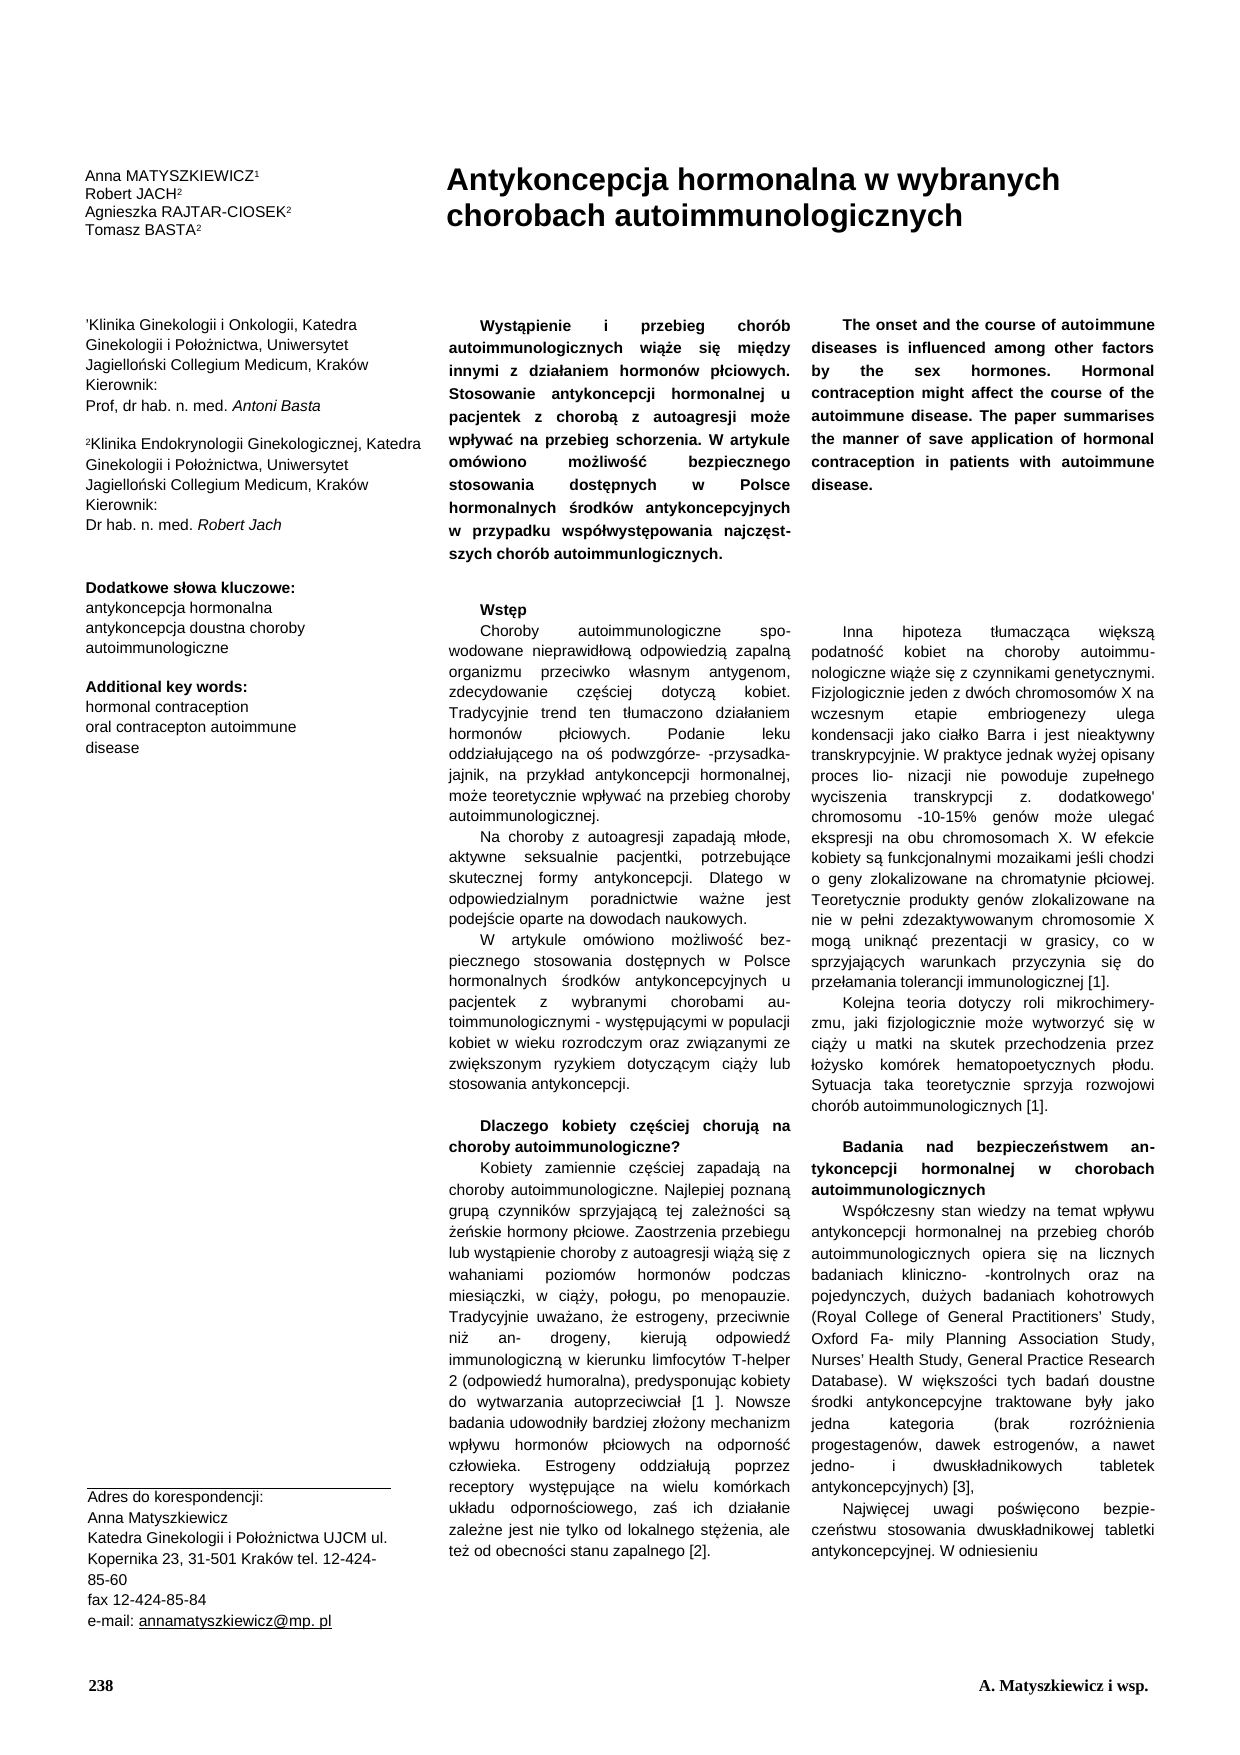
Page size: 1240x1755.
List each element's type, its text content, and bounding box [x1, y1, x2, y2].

text 2Klinika Endokrynologii Ginekologicznej, Katedra Ginekologii i Położnictwa, Uniwersytet Jagielloński Collegium Medicum, Kraków Kierownik: [85, 435, 426, 513]
text Inna hipoteza tłumacząca większą podatność kobiet na choroby autoimmu­nologiczne wiąże się z czynnikami ge­netycznymi. Fizjologicznie jeden z dwóch chromosomów X na wczesnym etapie embriogenezy ulega kondensacji jako ciałko Barra i jest nieaktywny transkrypcyjnie. W praktyce jednak wyżej opisany proces lio- nizacji nie powoduje zupełnego wyciszenia transkrypcji z. dodatkowego' chromosomu -10-15% genów może ulegać ekspresji na obu chromosomach X. W efekcie kobiety są funkcjonalnymi mozaikami jeśli chodzi o geny zlokalizowane na chromatynie płcio­wej. Teoretycznie produkty genów zlokali­zowane na nie w pełni zdezaktywowanym chromosomie X mogą uniknąć prezentacji w grasicy, co w sprzyjających warunkach przyczynia się do przełamania tolerancji immunologicznej [1]. [811, 622, 1155, 991]
text Adres do korespondencji: [87, 1489, 391, 1506]
subtitle Wstęp [449, 601, 791, 619]
text Tomasz BASTA2 [85, 221, 316, 239]
text oral contracepton autoimmune disease [85, 718, 314, 756]
text Dodatkowe słowa kluczowe: antykoncepcja hormonalna antykoncepcja doustna choroby autoimmunologiczne [85, 578, 314, 657]
text The onset and the course of auto­immune diseases is influenced among other factors by the sex hormones. Hormonal contraception might affect the course of the autoimmune disease. The paper summarises the manner of save application of hormonal contra­ception in patients with autoimmune disease. [811, 316, 1155, 493]
text Kobiety zamiennie częściej zapadają na choroby autoimmunologiczne. Najlepiej poznaną grupą czynników sprzyjającą tej zależności są żeńskie hormony płciowe. Zaostrzenia przebiegu lub wystąpienie cho­roby z autoagresji wiążą się z wahaniami poziomów hormonów podczas miesiączki, w ciąży, połogu, po menopauzie. Tradycyjnie uważano, że estrogeny, przeciwnie niż an- drogeny, kierują odpowiedź immunologiczną w kierunku limfocytów T-helper 2 (odpowiedź humoralna), predysponując kobiety do wy­twarzania autoprzeciwciał [1 ]. Nowsze bada­nia udowodniły bardziej złożony mechanizm wpływu hormonów płciowych na odporność człowieka. Estrogeny oddziałują poprzez receptory występujące na wielu komórkach układu odpornościowego, zaś ich działanie zależne jest nie tylko od lokalnego stężenia, ale też od obecności stanu zapalnego [2]. [449, 1159, 791, 1559]
text Wystąpienie i przebieg chorób autoimmunologicznych wiąże się między innymi z działaniem hormonów płciowych. Stosowanie antykoncepcji hormonalnej u pacjentek z chorobą z autoagresji może wpływać na przebieg schorzenia. W artykule omówiono możliwość bezpiecznego stosowania dostępnych w Polsce hormonalnych środków antykoncepcyjnych w przy­padku współwystępowania najczęst­szych chorób autoimmunlogicznych. [449, 316, 791, 562]
text Robert JACH2 [85, 185, 316, 203]
text Kolejna teoria dotyczy roli mikrochimery- zmu, jaki fizjologicznie może wytworzyć się w ciąży u matki na skutek przechodzenia przez łożysko komórek hematopoetycznych płodu. Sytuacja taka teoretycznie sprzyja rozwojowi chorób autoimmunologicznych [1]. [811, 993, 1155, 1115]
subtitle Antykoncepcja hormonalna w wybranych chorobach autoimmunologicznych [446, 161, 1155, 233]
text Choroby autoimmunologiczne spo­wodowane nieprawidłową odpowiedzią zapalną organizmu przeciwko własnym antygenom, zdecydowanie częściej dotyczą kobiet. Tradycyjnie trend ten tłumaczono działaniem hormonów płciowych. Podanie leku oddziałującego na oś podwzgórze- -przysadka-jajnik, na przykład antykoncepcji hormonalnej, może teoretycznie wpływać na przebieg choroby autoimmunologicznej. [449, 621, 791, 825]
text Anna MATYSZKIEWICZ1 [85, 167, 316, 185]
text Badania nad bezpieczeństwem an­tykoncepcji hormonalnej w chorobach autoimmunologicznych [811, 1138, 1155, 1199]
text Najwięcej uwagi poświęcono bezpie­czeństwu stosowania dwuskładnikowej tabletki antykoncepcyjnej. W odniesieniu [811, 1499, 1155, 1560]
text A. Matyszkiewicz i wsp. [979, 1676, 1154, 1695]
text Katedra Ginekologii i Położnictwa UJCM ul. Kopernika 23, 31-501 Kraków tel. 12-424-85-60 [87, 1529, 391, 1588]
subtitle Dlaczego kobiety częściej chorują na choroby autoimmunologiczne? [449, 1116, 791, 1156]
text 238 [88, 1676, 118, 1695]
text Additional key words: hormonal contraception [85, 677, 314, 716]
text fax 12-424-85-84 [87, 1591, 391, 1609]
text Prof, dr hab. n. med. Antoni Basta [85, 396, 426, 414]
text Dr hab. n. med. Robert Jach [85, 516, 426, 533]
text Na choroby z autoagresji zapadają młode, aktywne seksualnie pacjentki, po­trzebujące skutecznej formy antykoncepcji. Dlatego w odpowiedzialnym poradnictwie ważne jest podejście oparte na dowodach naukowych. [449, 827, 791, 928]
text Współczesny stan wiedzy na temat wpływu antykoncepcji hormonalnej na przebieg chorób autoimmunologicznych opiera się na licznych badaniach kliniczno- -kontrolnych oraz na pojedynczych, dużych badaniach kohotrowych (Royal College of General Practitioners’ Study, Oxford Fa- mily Planning Association Study, Nurses’ Health Study, General Practice Research Database). W większości tych badań do­ustne środki antykoncepcyjne traktowane były jako jedna kategoria (brak rozróżnie­nia progestagenów, dawek estrogenów, a nawet jedno- i dwuskładnikowych tabletek antykoncepcyjnych) [3], [811, 1202, 1155, 1496]
text e-mail: annamatyszkiewicz@mp. pl [87, 1612, 391, 1630]
text Anna Matyszkiewicz [87, 1508, 391, 1527]
text W artykule omówiono możliwość bez­piecznego stosowania dostępnych w Polsce hormonalnych środków antykoncepcyjnych u pacjentek z wybranymi chorobami au- toimmunologicznymi - występującymi w populacji kobiet w wieku rozrodczym oraz związanymi ze zwiększonym ryzykiem doty­czącym ciąży lub stosowania antykoncepcji. [449, 931, 791, 1093]
text Agnieszka RAJTAR-CIOSEK2 [85, 203, 316, 221]
text ’Klinika Ginekologii i Onkologii, Katedra Ginekologii i Położnictwa, Uniwersytet Jagielloński Collegium Medicum, Kraków Kierownik: [85, 316, 426, 394]
